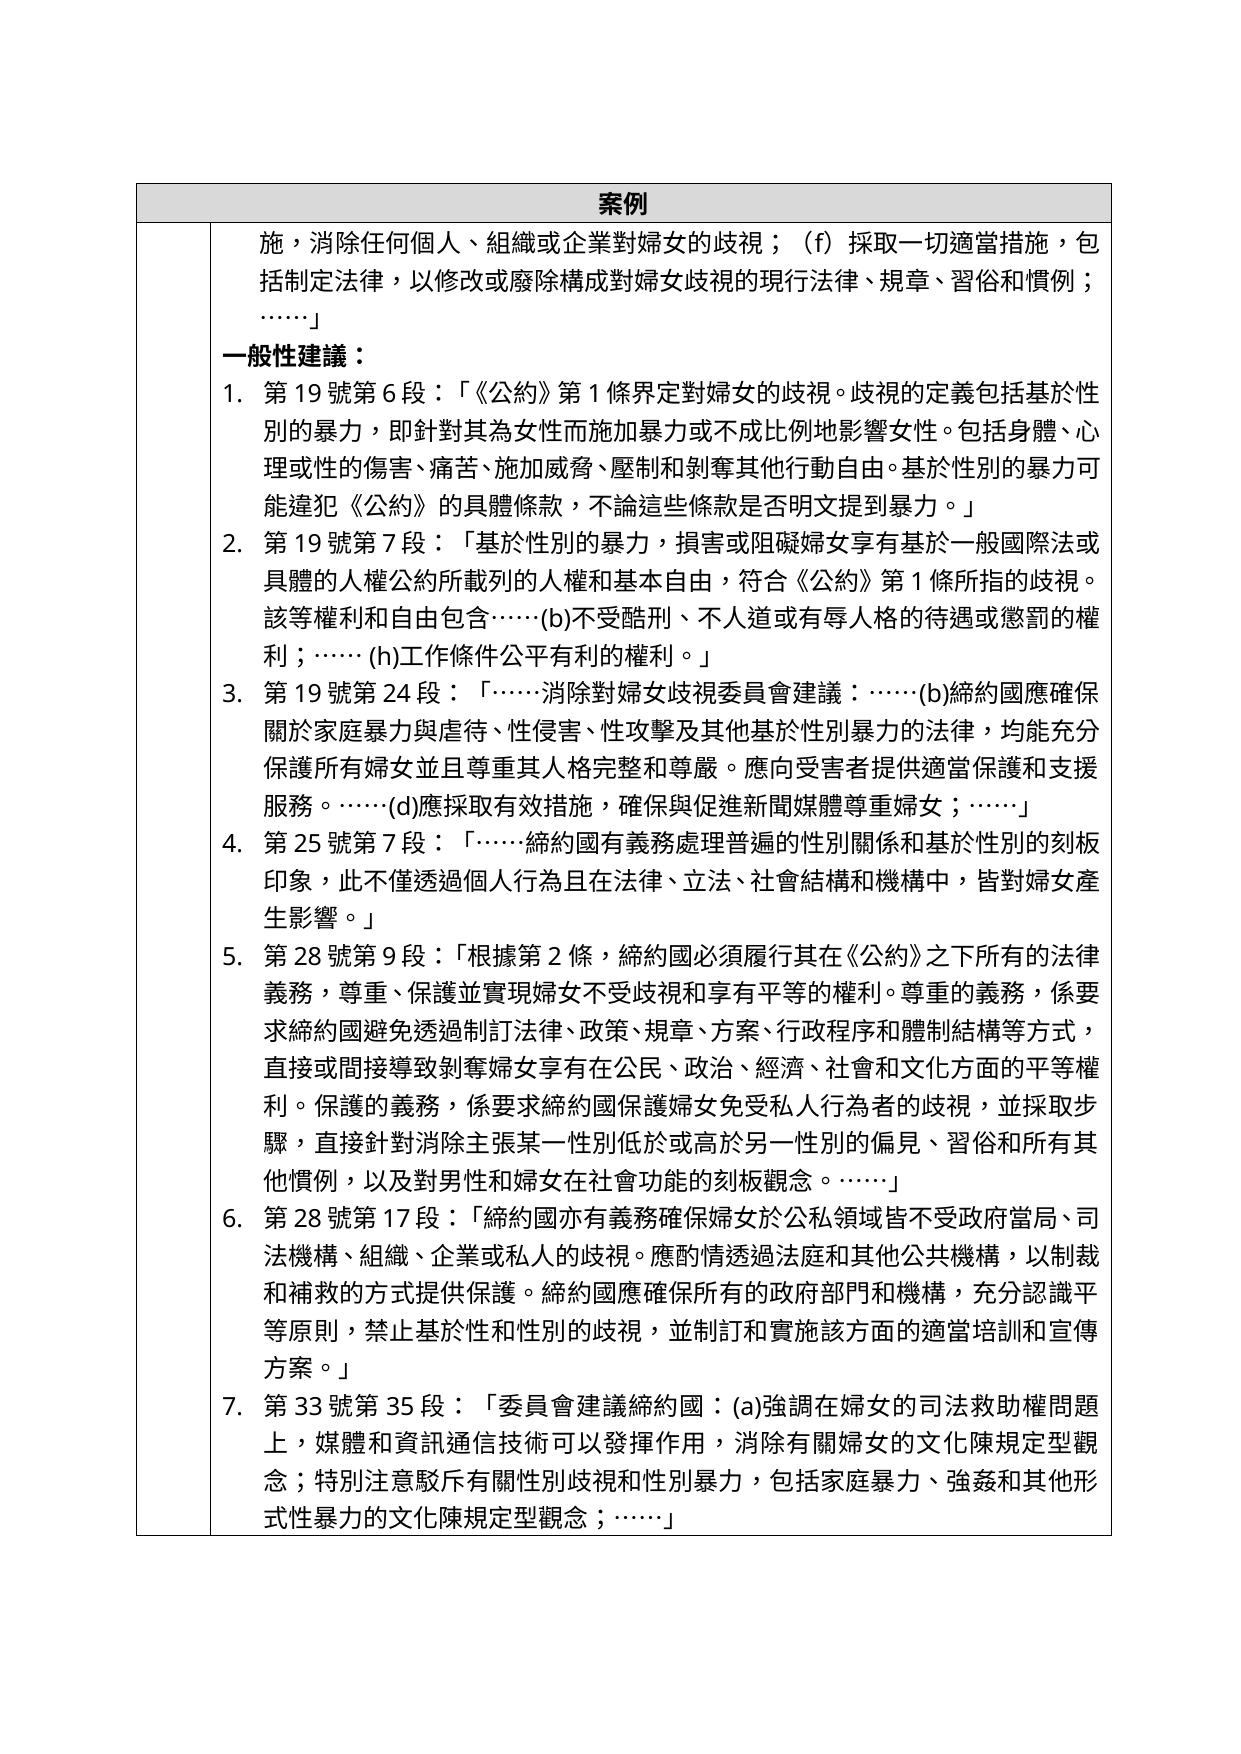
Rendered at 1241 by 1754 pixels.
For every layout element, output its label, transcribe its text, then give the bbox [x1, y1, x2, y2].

table_header 案例 [137, 184, 1111, 222]
table_cell CEDAW條文： 第5條：「締約各國應採取一切適當措施：（a）改變男女的社會和文化行為模式，以消除基於性別而分尊卑觀念或基於男女任務定型所產生的偏見、習俗和一切其他做法；（b）保證家庭教育應包括正確了解母性的社會功能和確認教養子女是父母的共同責任，當然在任何情況下都應首先考慮子女的利益。」 第2條：「締約各國譴責對婦女一切形式的歧視，協議立即用一切適當辦法，推行消除對婦女歧視的政策。為此目的，承擔：……（b）採取適當立法和其他措施，包括在適當情況下實行制裁，以禁止對婦女的一切歧視；（c）為婦女確立與男子平等權利的法律保護，通過各國的主管法庭及其他公共機構，保證切實保護婦女不受任何歧視；（d）不採取任何歧視婦女的行為或做法，並保證政府當局和公共機構的行動都不違背這項義務；（e）採取一切適當措施，消除任何個人、組織或企業對婦女的歧視；（f）採取一切適當措施，包括制定法律，以修改或廢除構成對婦女歧視的現行法律、規章、習俗和慣例；……」 一般性建議： 第19號第6段：「《公約》第1條界定對婦女的歧視。歧視的定義包括基於性別的暴力，即針對其為女性而施加暴力或不成比例地影響女性。包括身體、心理或性的傷害、痛苦、施加威脅、壓制和剝奪其他行動自由。基於性別的暴力可能違犯《公約》的具體條款，不論這些條款是否明文提到暴力。」 第19號第7段：「基於性別的暴力，損害或阻礙婦女享有基於一般國際法或具體的人權公約所載列的人權和基本自由，符合《公約》第1條所指的歧視。該等權利和自由包含……(b)不受酷刑、不人道或有辱人格的待遇或懲罰的權利；…… (h)工作條件公平有利的權利。」 第19號第24段：「……消除對婦女歧視委員會建議：……(b)締約國應確保關於家庭暴力與虐待、性侵害、性攻擊及其他基於性別暴力的法律，均能充分保護所有婦女並且尊重其人格完整和尊嚴。應向受害者提供適當保護和支援服務。……(d)應採取有效措施，確保與促進新聞媒體尊重婦女；……」 第25號第7段：「……締約國有義務處理普遍的性別關係和基於性別的刻板印象，此不僅透過個人行為且在法律、立法、社會結構和機構中，皆對婦女產生影響。」 第28號第9段：「根據第2 條，締約國必須履行其在《公約》之下所有的法律義務，尊重、保護並實現婦女不受歧視和享有平等的權利。尊重的義務，係要求締約國避免透過制訂法律、政策、規章、方案、行政程序和體制結構等方式，直接或間接導致剝奪婦女享有在公民、政治、經濟、社會和文化方面的平等權利。保護的義務，係要求締約國保護婦女免受私人行為者的歧視，並採取步驟，直接針對消除主張某一性別低於或高於另一性別的偏見、習俗和所有其他慣例，以及對男性和婦女在社會功能的刻板觀念。……」 第28號第17段：「締約國亦有義務確保婦女於公私領域皆不受政府當局、司法機構、組織、企業或私人的歧視。應酌情透過法庭和其他公共機構，以制裁和補救的方式提供保護。締約國應確保所有的政府部門和機構，充分認識平等原則，禁止基於性和性別的歧視，並制訂和實施該方面的適當培訓和宣傳方案。」 第33號第35段：「委員會建議締約國：(a)強調在婦女的司法救助權問題上，媒體和資訊通信技術可以發揮作用，消除有關婦女的文化陳規定型觀念；特別注意駁斥有關性別歧視和性別暴力，包括家庭暴力、強姦和其他形式性暴力的文化陳規定型觀念；……」 第35號第30段：「委員會建議締約國實施下列預防措施：……(d)制定並執行有效的措施，鼓勵媒體消除對婦女的歧視，包括在廣告、網路和其他數位環境中在其活動、做法和產出中消除對婦女或婦女人權維護者等特定婦女群體做出的惡意的、有成見的描述。此類措施應包括以下幾點：(一)鼓勵制定或加強線上或社交媒體組織等媒體組織的自律機制，旨在消除與婦女和男子或特定婦女群體有關的性別陳規定型觀念，解決利用它們的服務和平臺實施的基於性別的暴力侵犯婦女的行為；(二)媒體恰當報導基於性別的暴力侵害婦女行為的準則；(三)建設或加強國家人權機構的能力，以監測或審查就刻畫性別歧視形象的任何媒體或物化或貶低婦女或推崇暴力男子氣概的任何內容提出的指控；……」 [211, 223, 1111, 1535]
table_cell [137, 223, 210, 1535]
